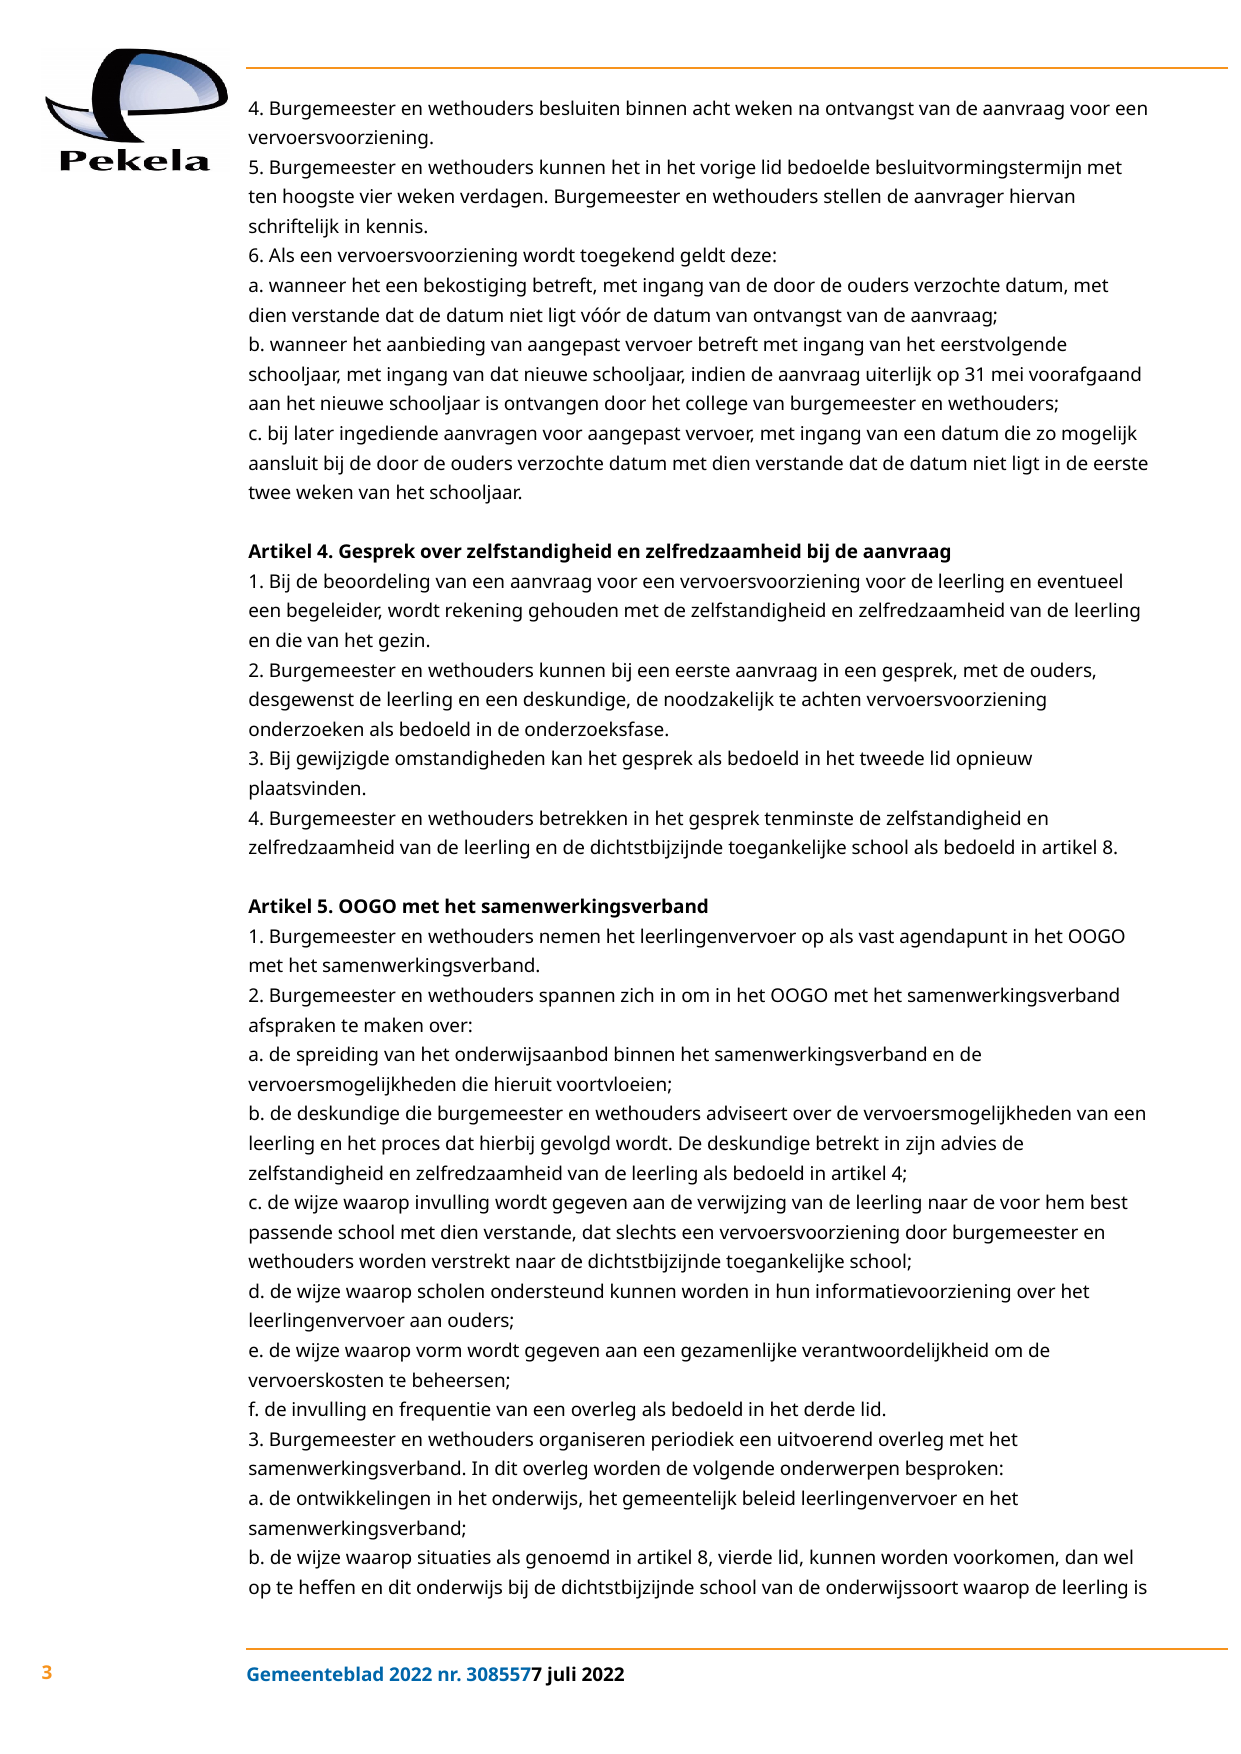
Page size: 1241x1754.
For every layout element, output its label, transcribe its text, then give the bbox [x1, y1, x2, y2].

text a. de spreiding van het onderwijsaanbod binnen het samenwerkingsverband en de vervoersmogelijkheden die hieruit voortvloeien; [248, 1041, 1152, 1097]
text c. bij later ingediende aanvragen voor aangepast vervoer, met ingang van een datum die zo mogelijk aansluit bij de door de ouders verzochte datum met dien verstande dat de datum niet ligt in de eerste twee weken van het schooljaar. [248, 420, 1152, 505]
text 4. Burgemeester en wethouders besluiten binnen acht weken na ontvangst van de aanvraag voor een vervoersvoorziening. [248, 95, 1152, 150]
text e. de wijze waarop vorm wordt gegeven aan een gezamenlijke verantwoordelijkheid om de vervoerskosten te beheersen; [248, 1337, 1152, 1393]
text 3. Burgemeester en wethouders organiseren periodiek een uitvoerend overleg met het samenwerkingsverband. In dit overleg worden de volgende onderwerpen besproken: [248, 1426, 1152, 1481]
text c. de wijze waarop invulling wordt gegeven aan de verwijzing van de leerling naar de voor hem best passende school met dien verstande, dat slechts een vervoersvoorziening door burgemeester en wethouders worden verstrekt naar de dichtstbijzijnde toegankelijke school; [248, 1189, 1152, 1274]
text 4. Burgemeester en wethouders betrekken in het gesprek tenminste de zelfstandigheid en zelfredzaamheid van de leerling en de dichtstbijzijnde toegankelijke school als bedoeld in artikel 8. [248, 805, 1152, 860]
text a. de ontwikkelingen in het onderwijs, het gemeentelijk beleid leerlingenvervoer en het samenwerkingsverband; [248, 1485, 1152, 1541]
text b. wanneer het aanbieding van aangepast vervoer betreft met ingang van het eerstvolgende schooljaar, met ingang van dat nieuwe schooljaar, indien de aanvraag uiterlijk op 31 mei voorafgaand aan het nieuwe schooljaar is ontvangen door het college van burgemeester en wethouders; [248, 331, 1152, 416]
text f. de invulling en frequentie van een overleg als bedoeld in het derde lid. [248, 1396, 1152, 1422]
text 2. Burgemeester en wethouders kunnen bij een eerste aanvraag in een gesprek, met de ouders, desgewenst de leerling en een deskundige, de noodzakelijk te achten vervoersvoorziening onderzoeken als bedoeld in de onderzoeksfase. [248, 657, 1152, 742]
text 5. Burgemeester en wethouders kunnen het in het vorige lid bedoelde besluitvormingstermijn met ten hoogste vier weken verdagen. Burgemeester en wethouders stellen de aanvrager hiervan schriftelijk in kennis. [248, 154, 1152, 239]
text 1. Bij de beoordeling van een aanvraag voor een vervoersvoorziening voor de leerling en eventueel een begeleider, wordt rekening gehouden met de zelfstandigheid en zelfredzaamheid van de leerling en die van het gezin. [248, 568, 1152, 653]
text 3. Bij gewijzigde omstandigheden kan het gesprek als bedoeld in het tweede lid opnieuw plaatsvinden. [248, 746, 1152, 801]
text 2. Burgemeester en wethouders spannen zich in om in het OOGO met het samenwerkingsverband afspraken te maken over: [248, 982, 1152, 1038]
text d. de wijze waarop scholen ondersteund kunnen worden in hun informatievoorziening over het leerlingenvervoer aan ouders; [248, 1278, 1152, 1333]
text Artikel 4. Gesprek over zelfstandigheid en zelfredzaamheid bij de aanvraag [248, 538, 1152, 564]
text a. wanneer het een bekostiging betreft, met ingang van de door de ouders verzochte datum, met dien verstande dat de datum niet ligt vóór de datum van ontvangst van de aanvraag; [248, 272, 1152, 328]
picture [41, 47, 231, 172]
text 6. Als een vervoersvoorziening wordt toegekend geldt deze: [248, 243, 1152, 268]
text b. de wijze waarop situaties als genoemd in artikel 8, vierde lid, kunnen worden voorkomen, dan wel op te heffen en dit onderwijs bij de dichtstbijzijnde school van de onderwijssoort waarop de leerling is [248, 1544, 1152, 1600]
text 1. Burgemeester en wethouders nemen het leerlingenvervoer op als vast agendapunt in het OOGO met het samenwerkingsverband. [248, 923, 1152, 978]
text Artikel 5. OOGO met het samenwerkingsverband [248, 893, 1152, 919]
text b. de deskundige die burgemeester en wethouders adviseert over de vervoersmogelijkheden van een leerling en het proces dat hierbij gevolgd wordt. De deskundige betrekt in zijn advies de zelfstandigheid en zelfredzaamheid van de leerling als bedoeld in artikel 4; [248, 1101, 1152, 1186]
